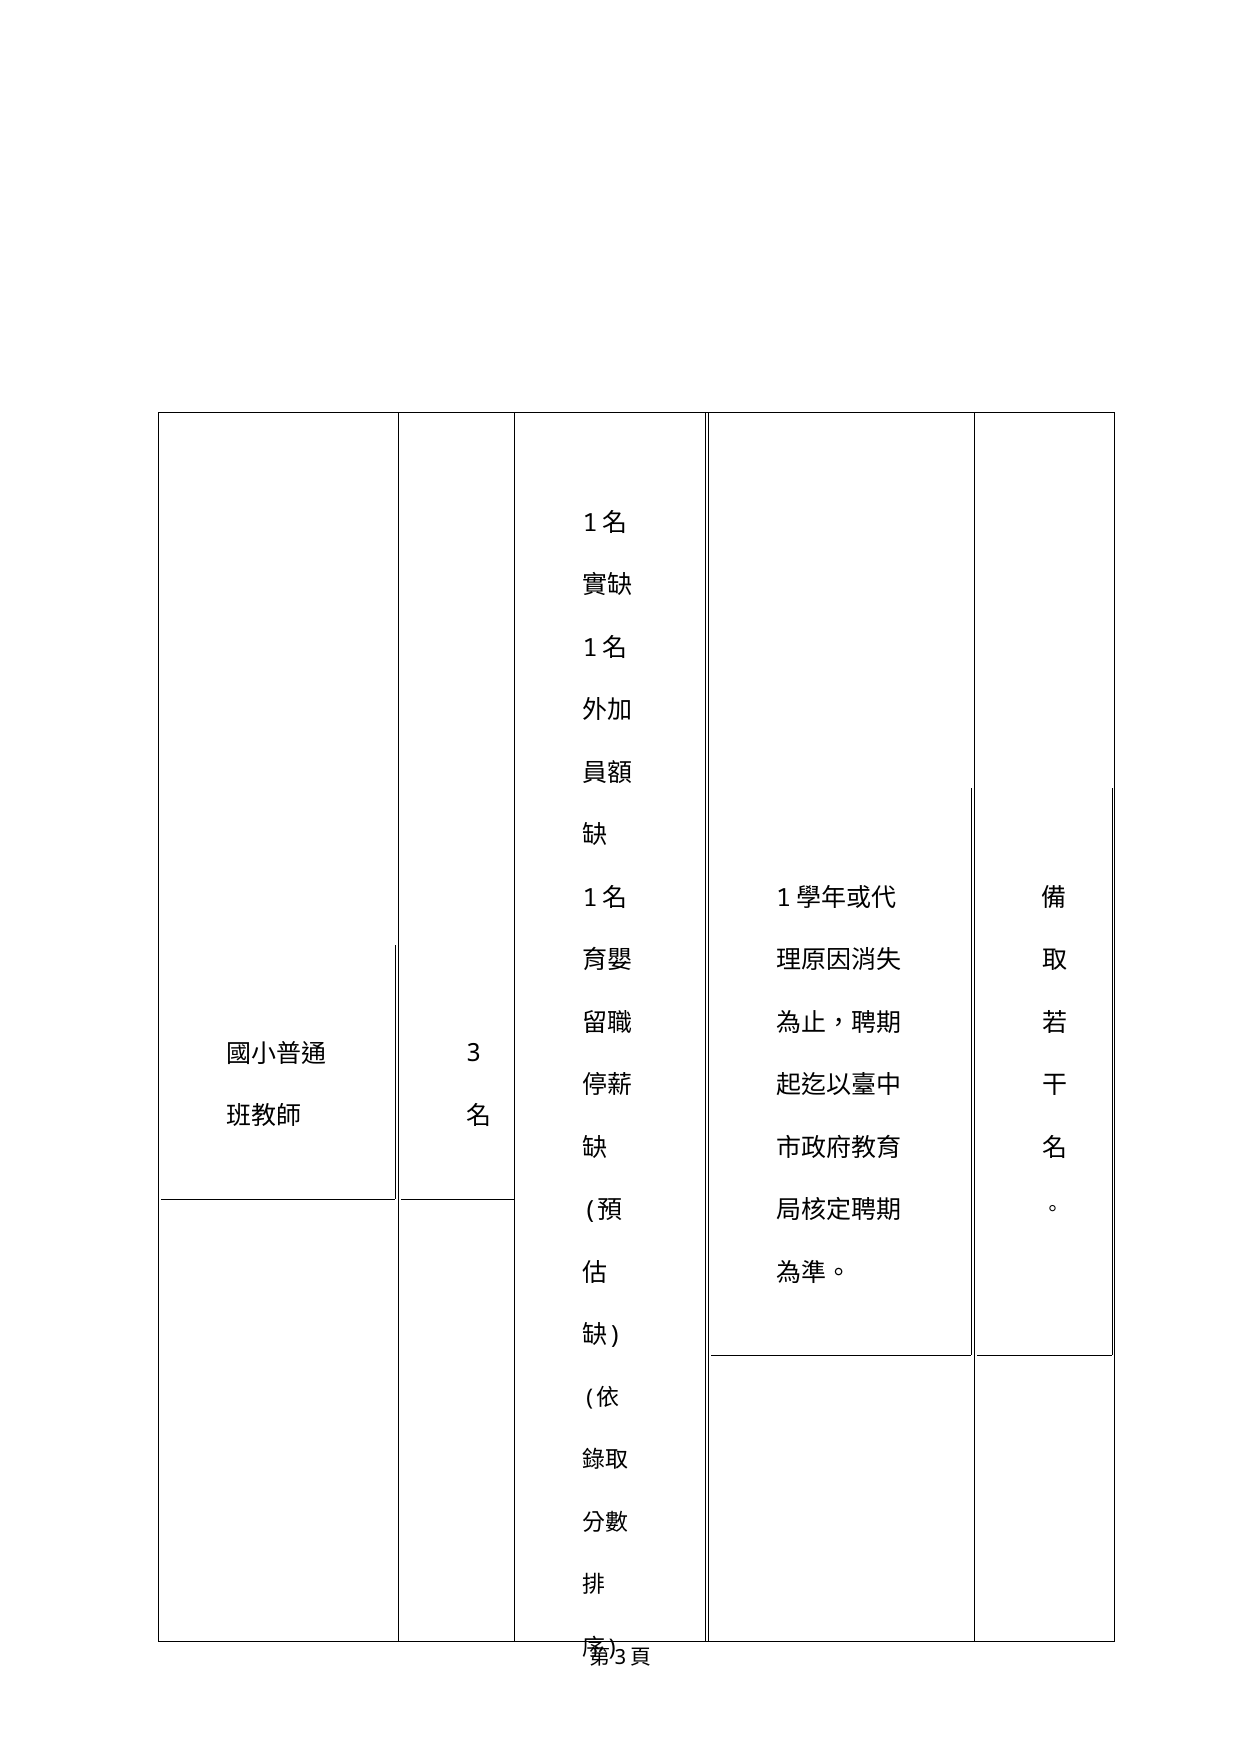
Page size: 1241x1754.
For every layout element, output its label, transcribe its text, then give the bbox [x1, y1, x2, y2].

table_cell 1名實缺 1名外加員額缺 1名育嬰留職停薪缺(預估缺) (依錄取分數排序) [515, 413, 705, 1641]
table_cell 1學年或代理原因消失為止，聘期起迄以臺中市政府教育局核定聘期為準。 [709, 413, 974, 1641]
table_cell 備取若干名。 [975, 413, 1114, 1641]
table_cell 國小普通班教師 [159, 413, 398, 1641]
table_cell 3名 [399, 413, 514, 1641]
